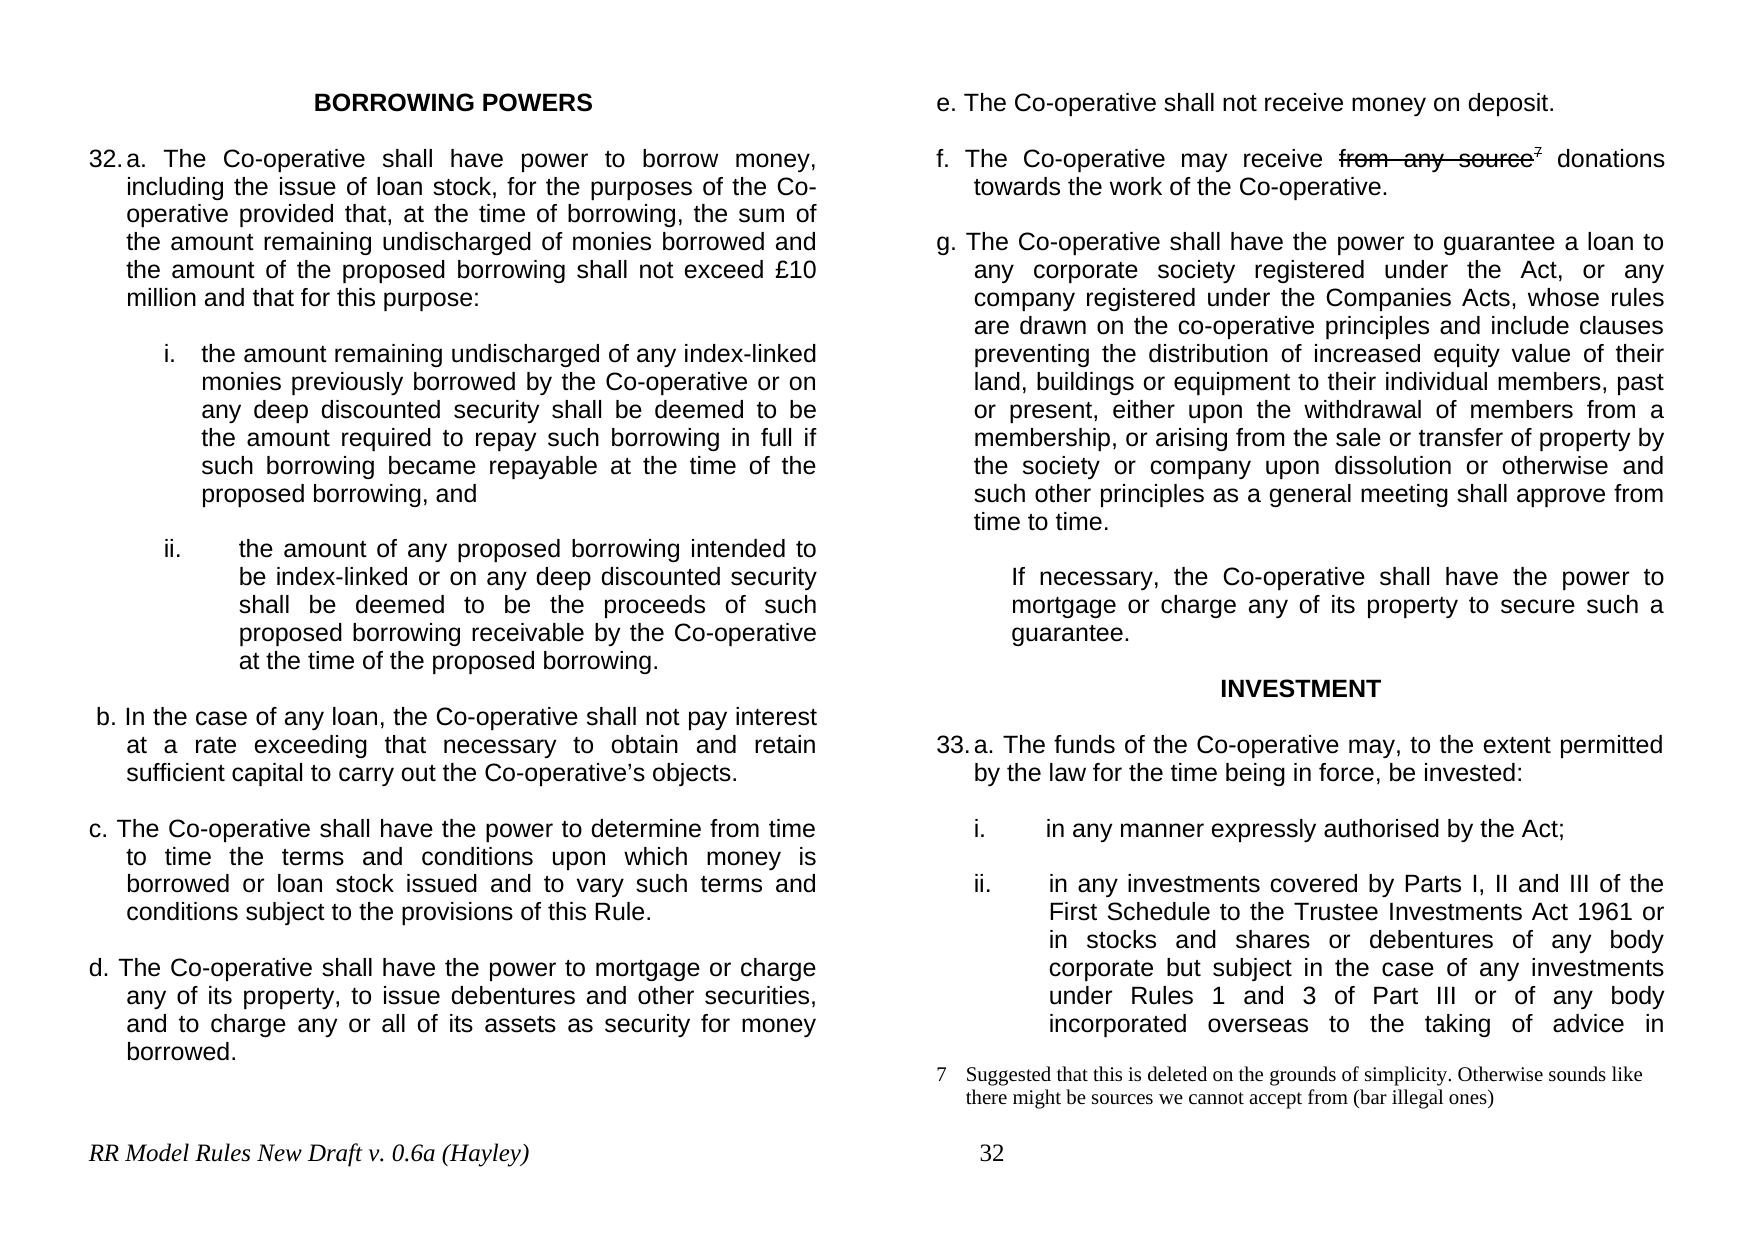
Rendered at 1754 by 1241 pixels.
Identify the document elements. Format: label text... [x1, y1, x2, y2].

text g. The Co-operative shall have the power to guarantee a loan to any corporate society registered under the Act, or any company registered under the Companies Acts, whose rules are drawn on the co-operative principles and include clauses preventing the distribution of increased equity value of their land, buildings or equipment to their individual members, past or present, either upon the withdrawal of members from a membership, or arising from the sale or transfer of property by the society or company upon dissolution or otherwise and such other principles as a general meeting shall approve from time to time. [936, 228, 1665, 535]
text c. The Co-operative shall have the power to determine from time to time the terms and conditions upon which money is borrowed or loan stock issued and to vary such terms and conditions subject to the provisions of this Rule. [88, 814, 818, 926]
list in any investments covered by Parts I, II and III of the First Schedule to the Trustee Investments Act 1961 or in stocks and shares or debentures of any body corporate but subject in the case of any investments under Rules 1 and 3 of Part III or of any body incorporated overseas to the taking of advice in [973, 870, 1665, 1038]
text b. In the case of any loan, the Co-operative shall not pay interest at a rate exceeding that necessary to obtain and retain sufficient capital to carry out the Co-operative’s objects. [88, 703, 818, 786]
text e. The Co-operative shall not receive money on deposit. [936, 88, 1665, 116]
text BORROWING POWERS [88, 88, 818, 116]
list a. The funds of the Co-operative may, to the extent permitted by the law for the time being in force, be invested: [936, 731, 1665, 786]
list the amount of any proposed borrowing intended to be index-linked or on any deep discounted security shall be deemed to be the proceeds of such proposed borrowing receivable by the Co-operative at the time of the proposed borrowing. [163, 535, 818, 675]
list the amount remaining undischarged of any index-linked monies previously borrowed by the Co-operative or on any deep discounted security shall be deemed to be the amount required to repay such borrowing in full if such borrowing became repayable at the time of the proposed borrowing, and [163, 340, 818, 507]
list in any manner expressly authorised by the Act; [973, 814, 1665, 842]
text f. The Co-operative may receive from any source donations towards the work of the Co-operative. [936, 144, 1665, 200]
text d. The Co-operative shall have the power to mortgage or charge any of its property, to issue debentures and other securities, and to charge any or all of its assets as security for money borrowed. [88, 954, 818, 1066]
list a. The Co-operative shall have power to borrow money, including the issue of loan stock, for the purposes of the Co-operative provided that, at the time of borrowing, the sum of the amount remaining undischarged of monies borrowed and the amount of the proposed borrowing shall not exceed £10 million and that for this purpose: [88, 144, 818, 312]
text If necessary, the Co-operative shall have the power to mortgage or charge any of its property to secure such a guarantee. [1011, 563, 1665, 647]
text INVESTMENT [936, 675, 1665, 703]
text Suggested that this is deleted on the grounds of simplicity. Otherwise sounds like there might be sources we cannot accept from (bar illegal ones) [936, 1063, 1665, 1109]
